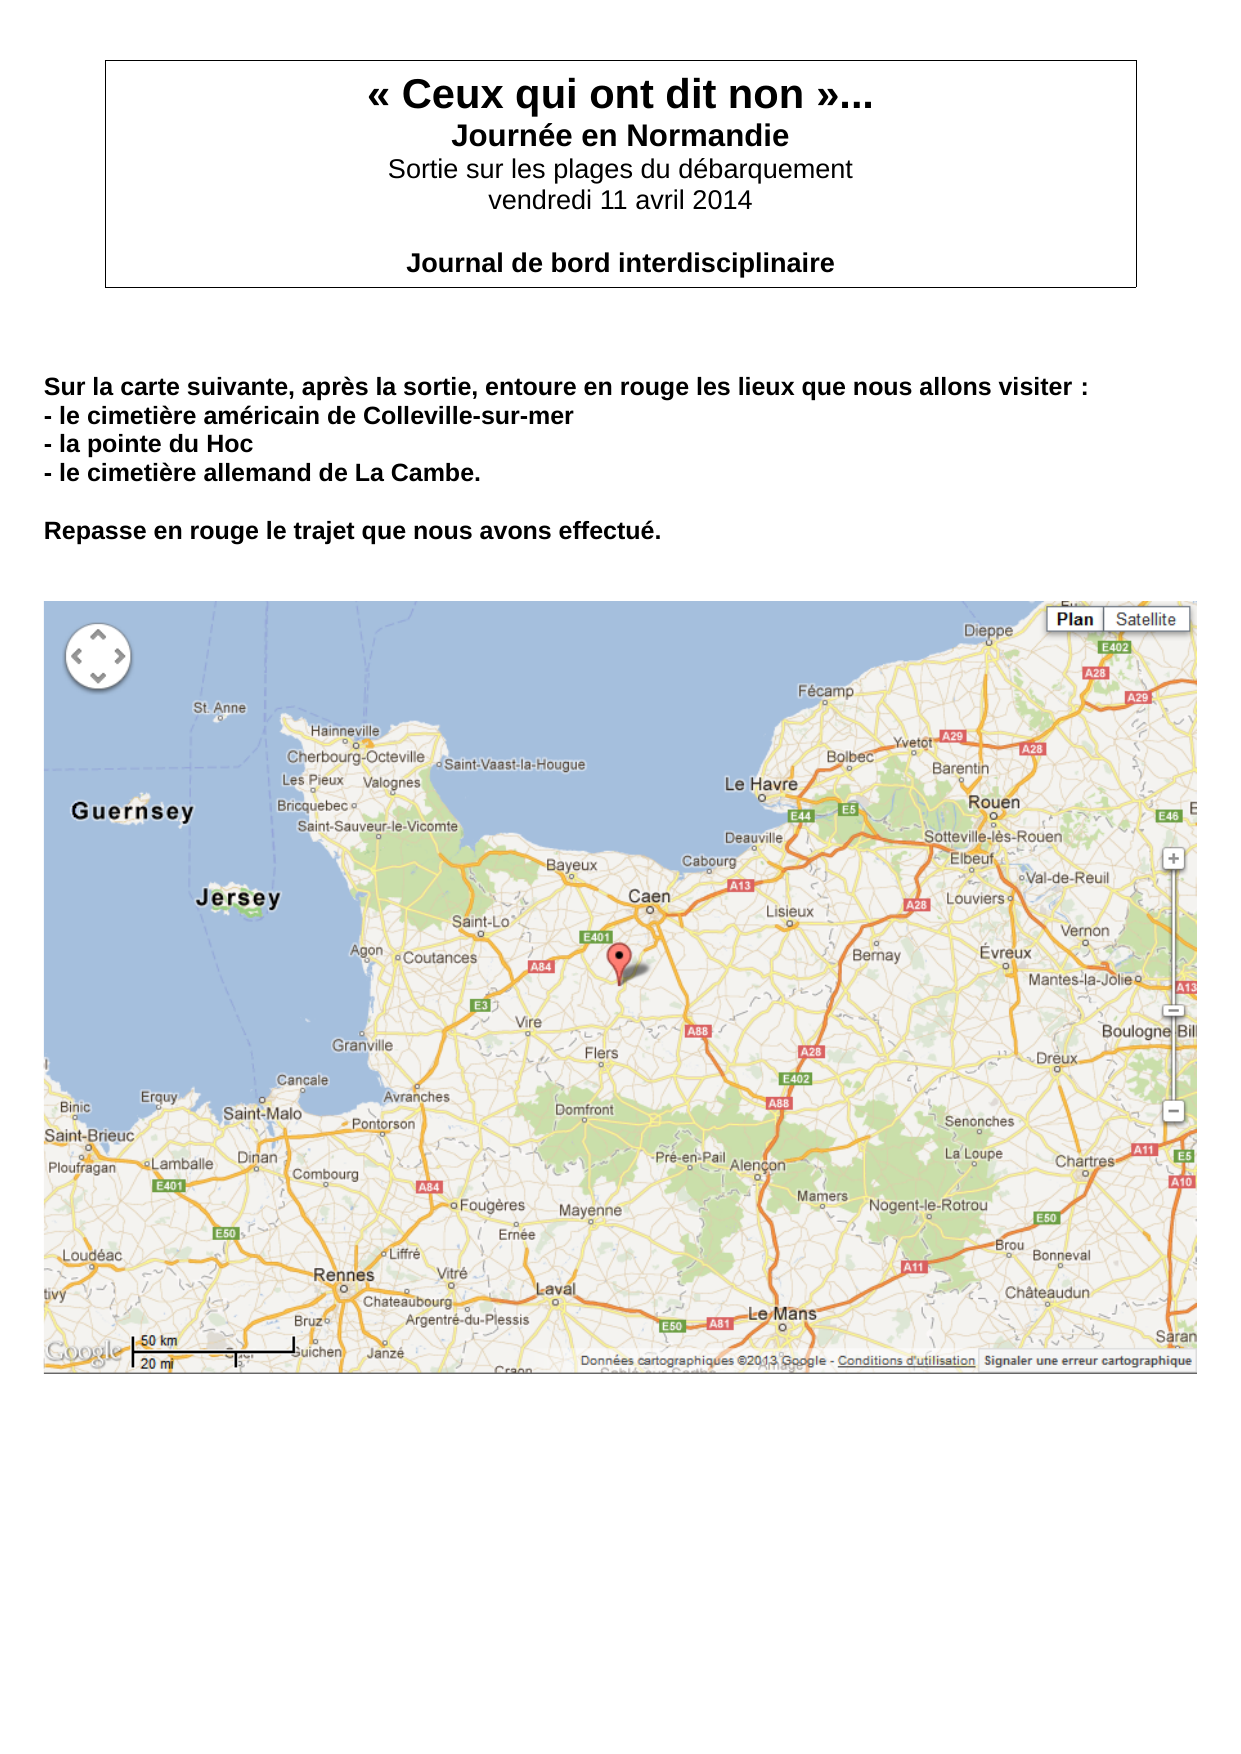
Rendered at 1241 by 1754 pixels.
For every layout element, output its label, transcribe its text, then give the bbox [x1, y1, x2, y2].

text Repasse en rouge le trajet que nous avons effectué. [44, 516, 1197, 544]
text « Ceux qui ont dit non »... [114, 69, 1127, 117]
text - la pointe du Hoc [44, 429, 1197, 458]
text - le cimetière allemand de La Cambe. [44, 458, 1197, 487]
text - le cimetière américain de Colleville-sur-mer [44, 401, 1197, 429]
text Journée en Normandie [114, 117, 1127, 153]
picture [43, 601, 1197, 1374]
text Sortie sur les plages du débarquement [114, 153, 1127, 184]
text Journal de bord interdisciplinaire [114, 247, 1127, 278]
text Sur la carte suivante, après la sortie, entoure en rouge les lieux que nous allons visiter : [44, 372, 1197, 401]
text vendredi 11 avril 2014 [114, 184, 1127, 216]
